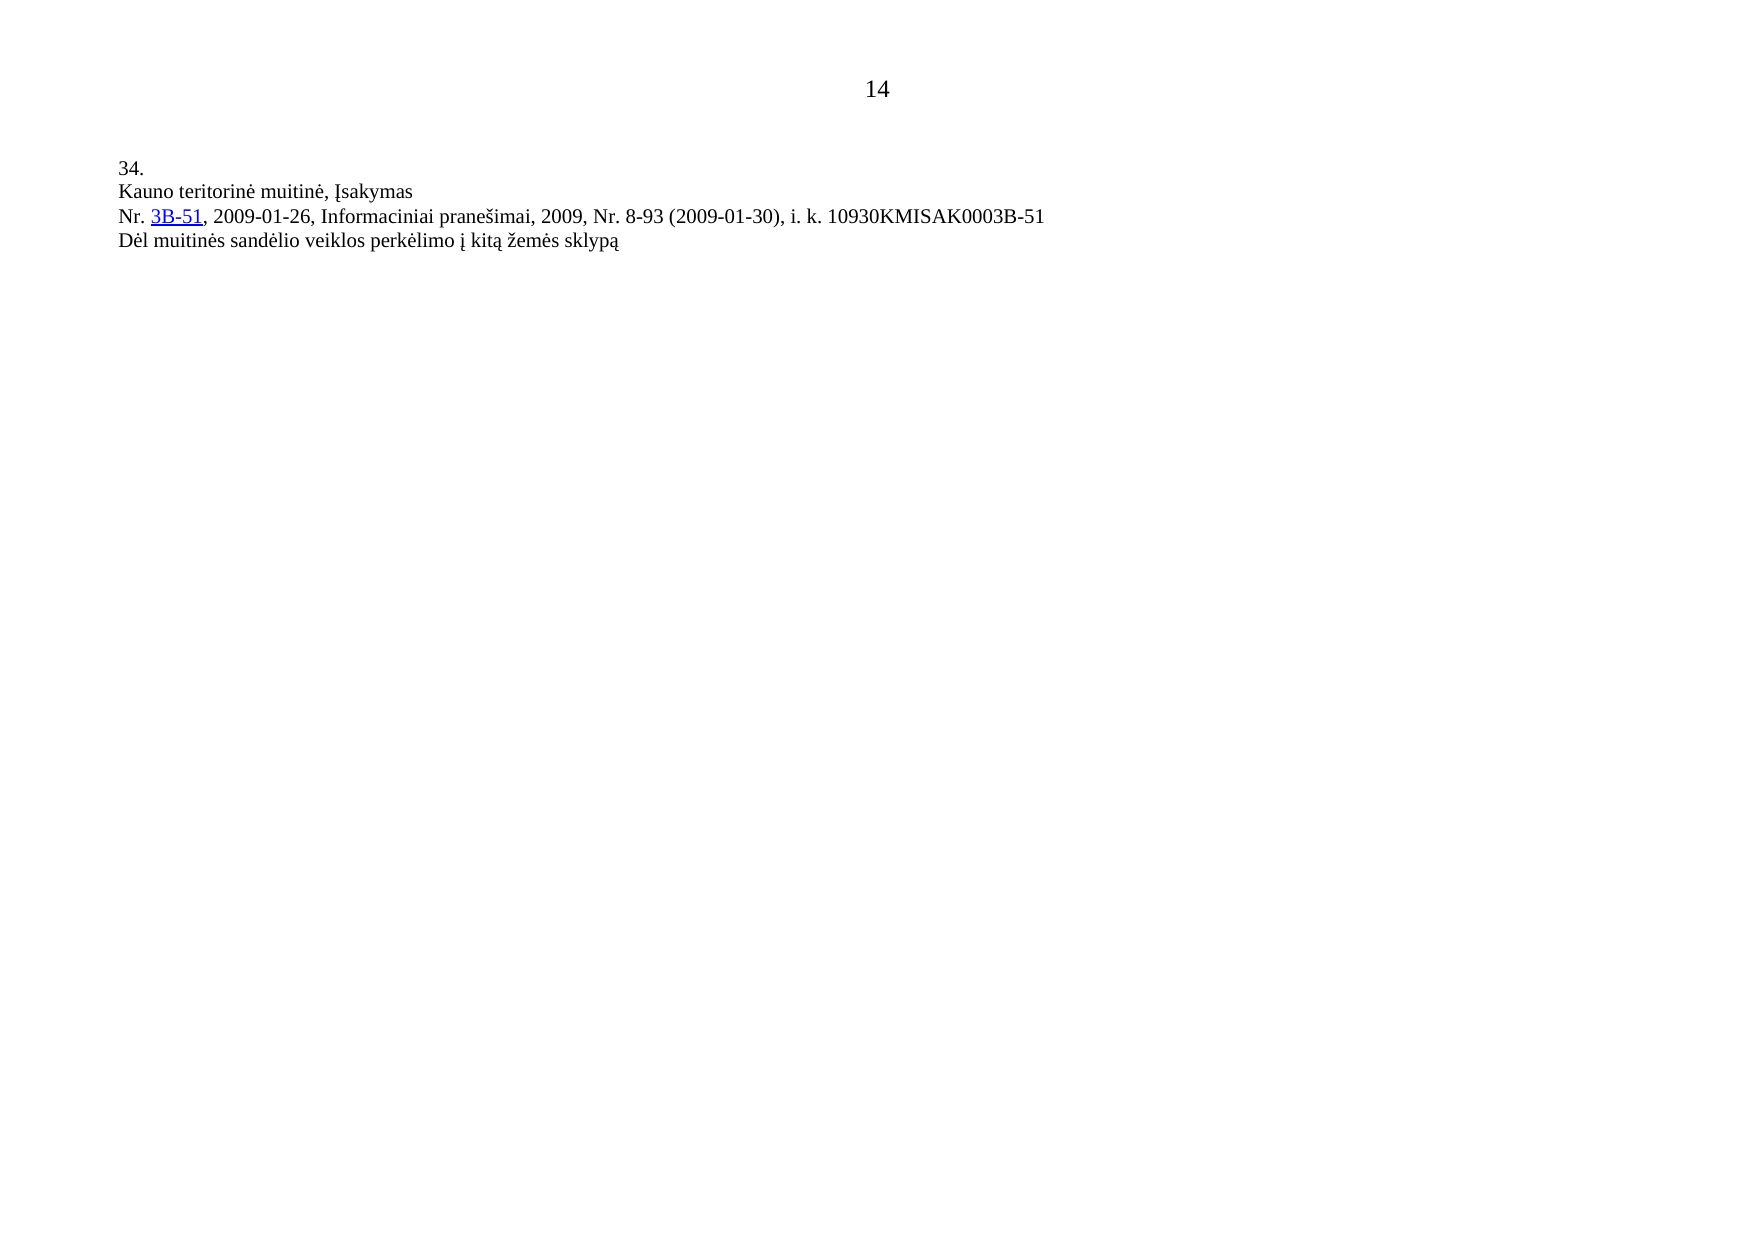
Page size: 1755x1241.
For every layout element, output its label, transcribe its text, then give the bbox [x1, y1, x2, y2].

text Kauno teritorinė muitinė, Įsakymas [118, 179, 1636, 203]
text 34. [118, 155, 1636, 179]
text Dėl muitinės sandėlio veiklos perkėlimo į kitą žemės sklypą [118, 228, 1636, 252]
text Nr. 3B-51, 2009-01-26, Informaciniai pranešimai, 2009, Nr. 8-93 (2009-01-30), i. k. 10930KMISAK0003B-51 [118, 203, 1636, 228]
